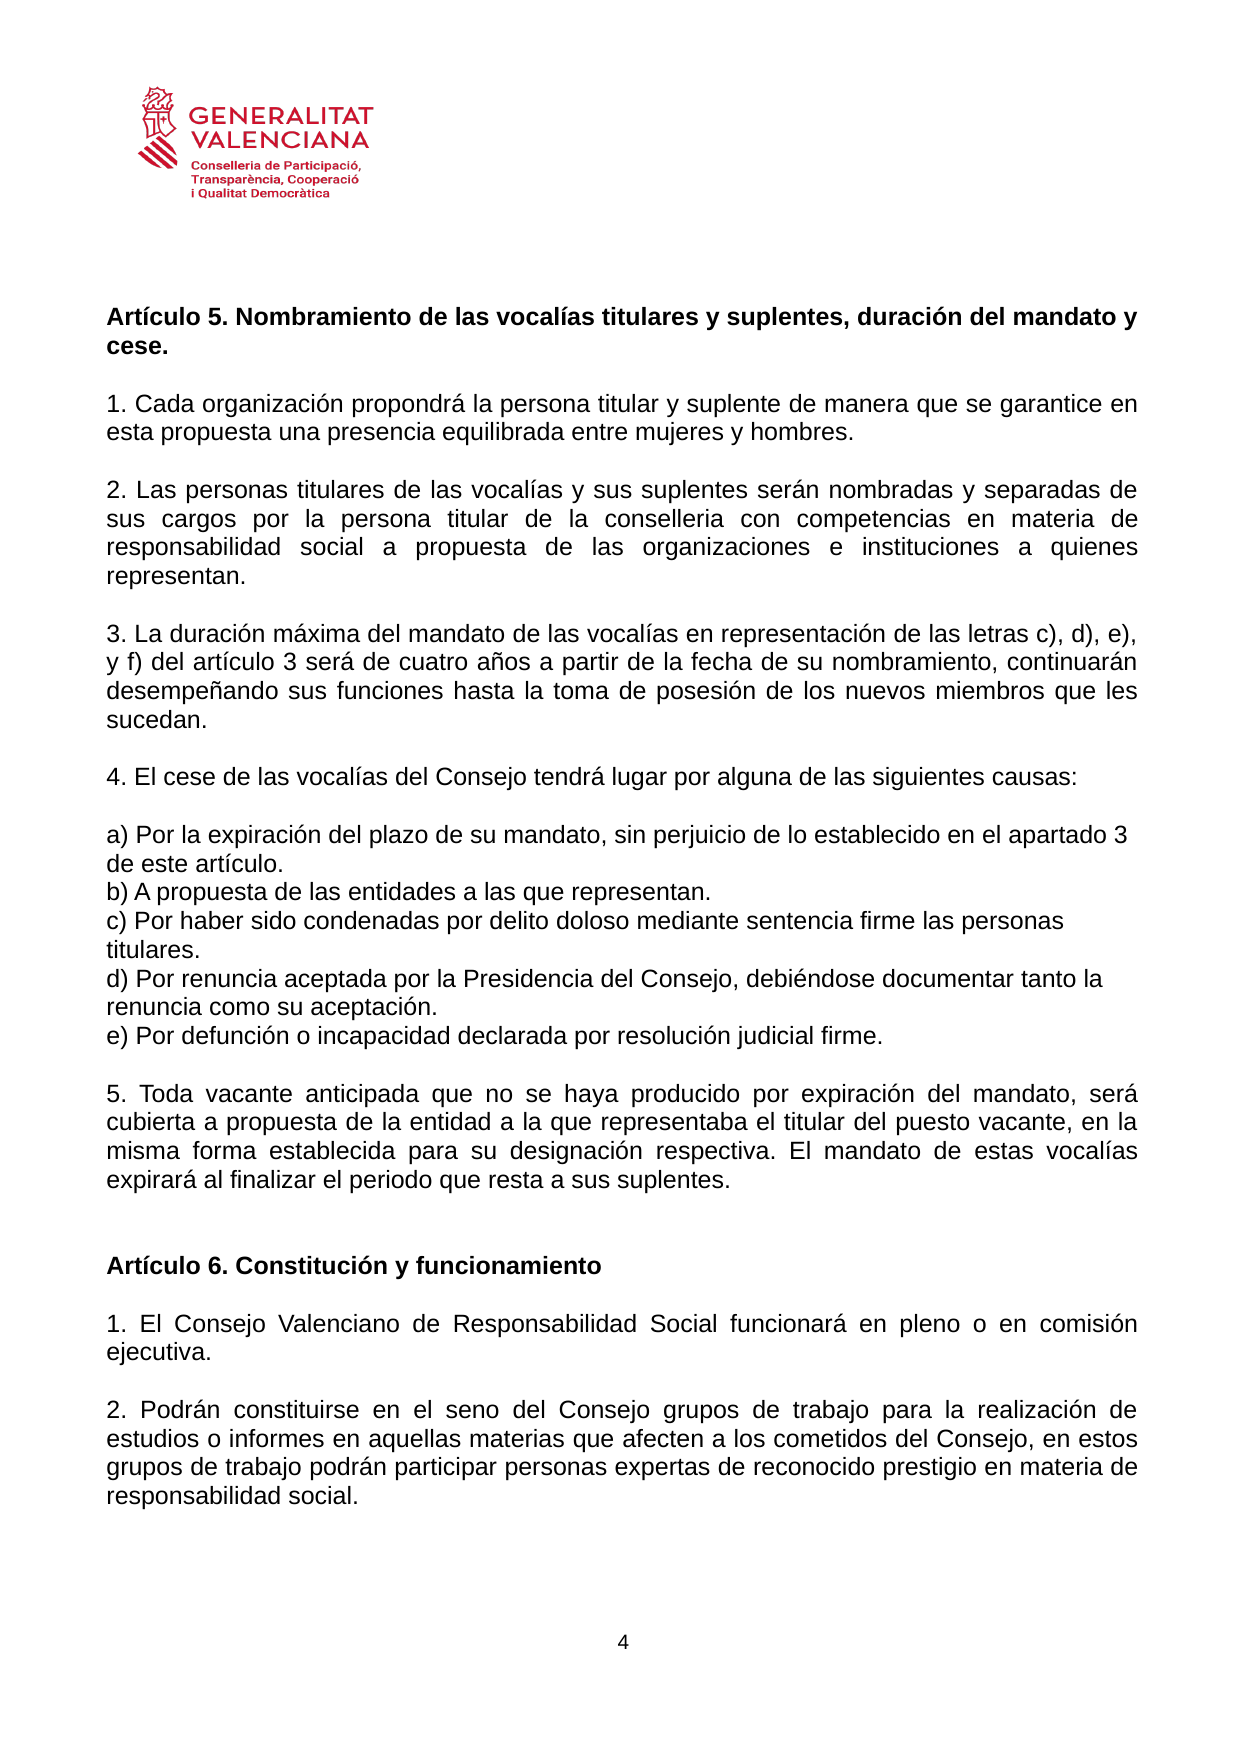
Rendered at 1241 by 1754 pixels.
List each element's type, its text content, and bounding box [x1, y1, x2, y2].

text 1. Cada organización propondrá la persona titular y suplente de manera que se garantice en esta propuesta una presencia equilibrada entre mujeres y hombres. [106, 389, 1140, 446]
text d) Por renuncia aceptada por la Presidencia del Consejo, debiéndose documentar tanto la renuncia como su aceptación. [106, 964, 1140, 1021]
text c) Por haber sido condenadas por delito doloso mediante sentencia firme las personas titulares. [106, 906, 1140, 964]
text 5. Toda vacante anticipada que no se haya producido por expiración del mandato, será cubierta a propuesta de la entidad a la que representaba el titular del puesto vacante, en la misma forma establecida para su designación respectiva. El mandato de estas vocalías expirará al finalizar el periodo que resta a sus suplentes. [106, 1079, 1140, 1194]
picture [120, 69, 395, 225]
text a) Por la expiración del plazo de su mandato, sin perjuicio de lo establecido en el apartado 3 de este artículo. [106, 820, 1140, 877]
text 3. La duración máxima del mandato de las vocalías en representación de las letras c), d), e), y f) del artículo 3 será de cuatro años a partir de la fecha de su nombramiento, continuarán desempeñando sus funciones hasta la toma de posesión de los nuevos miembros que les sucedan. [106, 619, 1140, 734]
text Artículo 5. Nombramiento de las vocalías titulares y suplentes, duración del mandato y cese. [106, 302, 1140, 360]
text Artículo 6. Constitución y funcionamiento [106, 1251, 1140, 1280]
text 4. El cese de las vocalías del Consejo tendrá lugar por alguna de las siguientes causas: [106, 762, 1140, 791]
text b) A propuesta de las entidades a las que representan. [106, 877, 1140, 906]
text 2. Podrán constituirse en el seno del Consejo grupos de trabajo para la realización de estudios o informes en aquellas materias que afecten a los cometidos del Consejo, en estos grupos de trabajo podrán participar personas expertas de reconocido prestigio en materia de responsabilidad social. [106, 1395, 1140, 1510]
text e) Por defunción o incapacidad declarada por resolución judicial firme. [106, 1021, 1140, 1050]
text 2. Las personas titulares de las vocalías y sus suplentes serán nombradas y separadas de sus cargos por la persona titular de la conselleria con competencias en materia de responsabilidad social a propuesta de las organizaciones e instituciones a quienes representan. [106, 475, 1140, 590]
text 1. El Consejo Valenciano de Responsabilidad Social funcionará en pleno o en comisión ejecutiva. [106, 1309, 1140, 1366]
